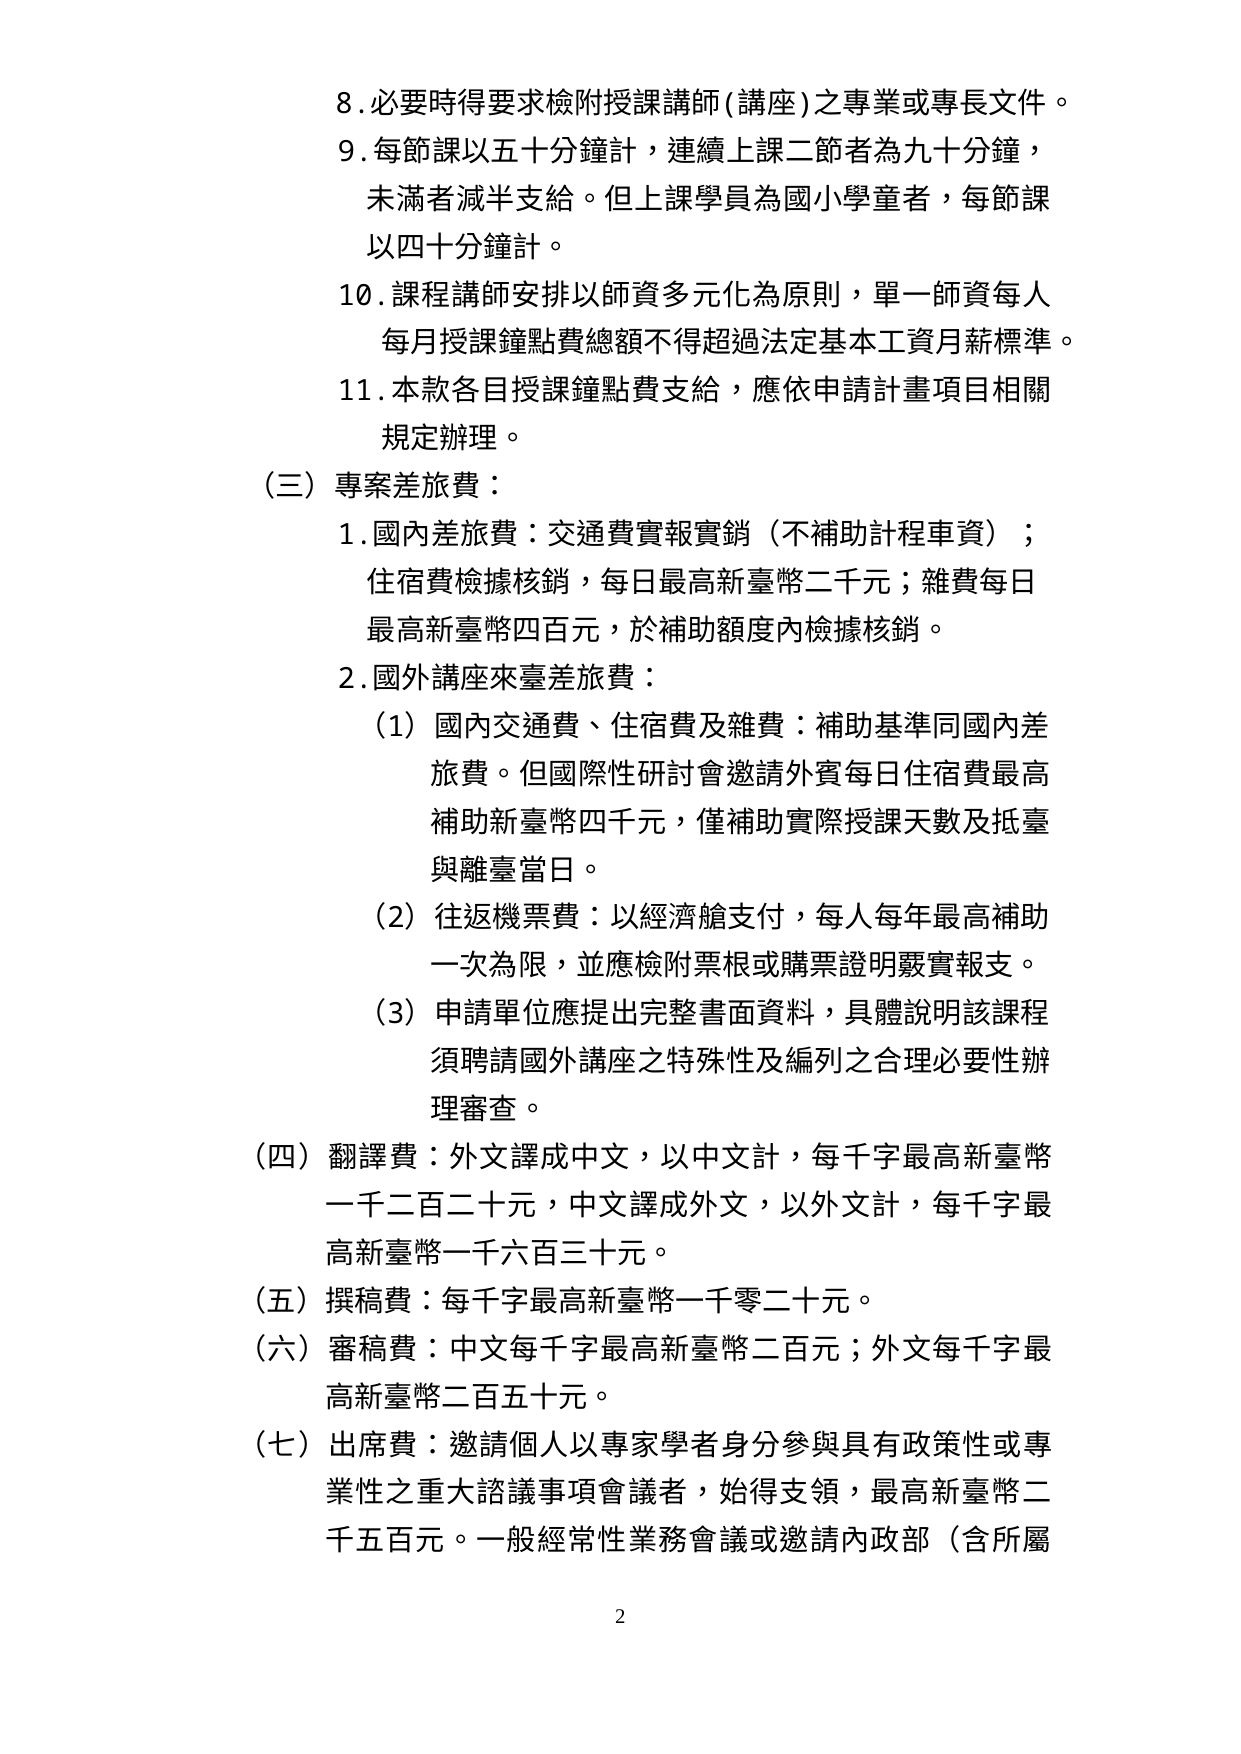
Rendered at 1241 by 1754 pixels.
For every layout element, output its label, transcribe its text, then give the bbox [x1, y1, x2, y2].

text （2）往返機票費：以經濟艙支付，每人每年最高補助一次為限，並應檢附票根或購票證明覈實報支。 [357, 889, 1053, 985]
text 9.每節課以五十分鐘計，連續上課二節者為九十分鐘，未滿者減半支給。但上課學員為國小學童者，每節課以四十分鐘計。 [337, 123, 1053, 267]
text 2.國外講座來臺差旅費： [337, 650, 1053, 698]
text 10.課程講師安排以師資多元化為原則，單一師資每人每月授課鐘點費總額不得超過法定基本工資月薪標準。 [337, 267, 1053, 362]
text （七）出席費：邀請個人以專家學者身分參與具有政策性或專業性之重大諮議事項會議者，始得支領，最高新臺幣二千五百元。一般經常性業務會議或邀請內政部（含所屬機關）、接受補助機關（單位）及民間團體人員參與者，均不得支領。 [237, 1417, 1053, 1560]
text （1）國內交通費、住宿費及雜費：補助基準同國內差旅費。但國際性研討會邀請外賓每日住宿費最高補助新臺幣四千元，僅補助實際授課天數及抵臺與離臺當日。 [357, 698, 1053, 889]
text （四）翻譯費：外文譯成中文，以中文計，每千字最高新臺幣一千二百二十元，中文譯成外文，以外文計，每千字最高新臺幣一千六百三十元。 [237, 1129, 1053, 1273]
text 1.國內差旅費：交通費實報實銷（不補助計程車資）；住宿費檢據核銷，每日最高新臺幣二千元；雜費每日最高新臺幣四百元，於補助額度內檢據核銷。 [337, 506, 1053, 650]
text （三）專案差旅費： [187, 458, 1053, 506]
text （3）申請單位應提出完整書面資料，具體說明該課程須聘請國外講座之特殊性及編列之合理必要性辦理審查。 [357, 985, 1053, 1129]
text （六）審稿費：中文每千字最高新臺幣二百元；外文每千字最高新臺幣二百五十元。 [237, 1321, 1053, 1417]
text （五）撰稿費：每千字最高新臺幣一千零二十元。 [237, 1273, 1053, 1321]
text 11.本款各目授課鐘點費支給，應依申請計畫項目相關規定辦理。 [337, 362, 1053, 458]
text 8.必要時得要求檢附授課講師(講座)之專業或專長文件。 [335, 75, 1053, 123]
